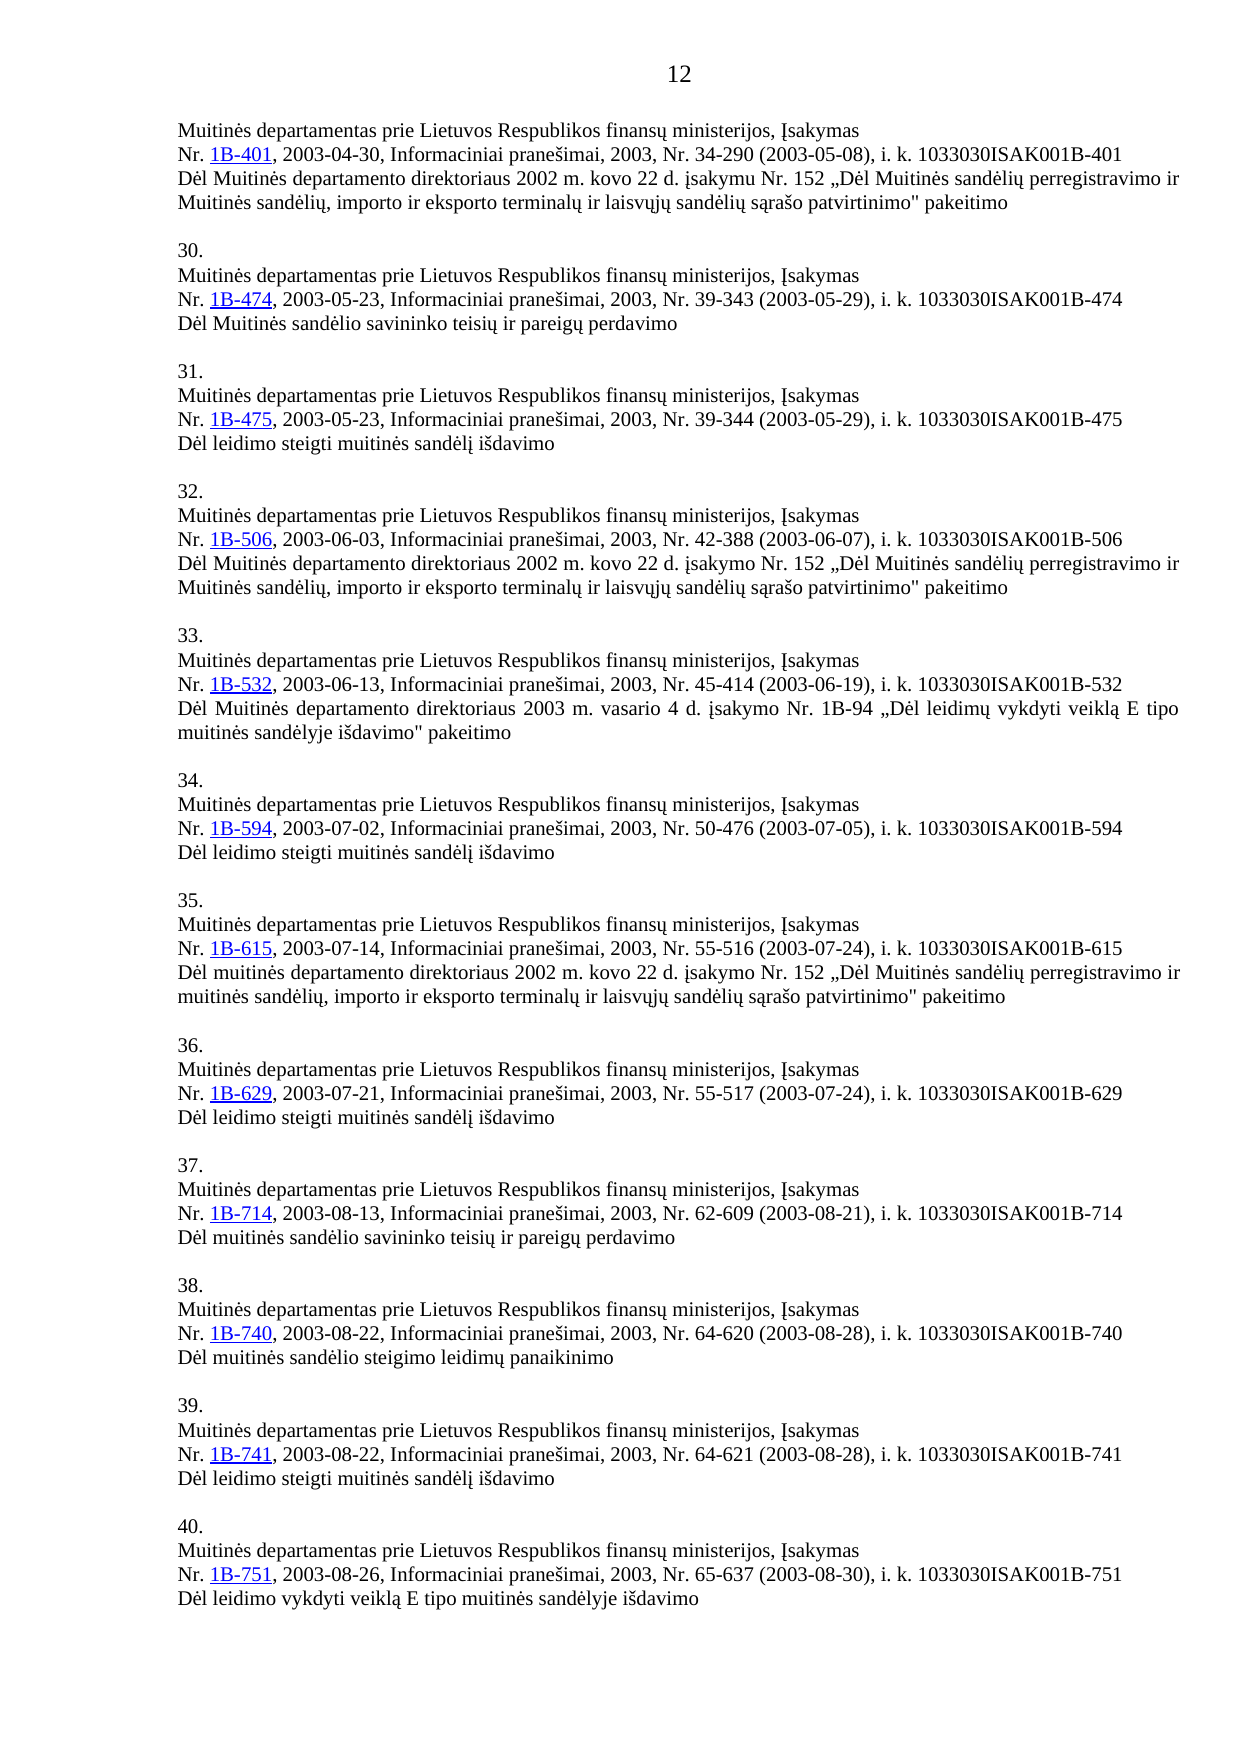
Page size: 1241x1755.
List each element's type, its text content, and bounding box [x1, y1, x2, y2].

text 34. [177, 768, 1181, 792]
text 38. [177, 1273, 1181, 1297]
text Nr. 1B-506, 2003-06-03, Informaciniai pranešimai, 2003, Nr. 42-388 (2003-06-07), i. k. 1033030ISAK001B-506 [177, 527, 1181, 551]
text Muitinės departamentas prie Lietuvos Respublikos finansų ministerijos, Įsakymas [177, 792, 1181, 816]
text Dėl leidimo steigti muitinės sandėlį išdavimo [177, 431, 1181, 455]
text Muitinės departamentas prie Lietuvos Respublikos finansų ministerijos, Įsakymas [177, 118, 1181, 142]
text Nr. 1B-474, 2003-05-23, Informaciniai pranešimai, 2003, Nr. 39-343 (2003-05-29), i. k. 1033030ISAK001B-474 [177, 287, 1181, 311]
text Dėl leidimo vykdyti veiklą E tipo muitinės sandėlyje išdavimo [177, 1586, 1181, 1610]
text 30. [177, 238, 1181, 262]
text Dėl Muitinės sandėlio savininko teisių ir pareigų perdavimo [177, 311, 1181, 335]
text Nr. 1B-475, 2003-05-23, Informaciniai pranešimai, 2003, Nr. 39-344 (2003-05-29), i. k. 1033030ISAK001B-475 [177, 407, 1181, 431]
text Muitinės departamentas prie Lietuvos Respublikos finansų ministerijos, Įsakymas [177, 1057, 1181, 1081]
text Nr. 1B-751, 2003-08-26, Informaciniai pranešimai, 2003, Nr. 65-637 (2003-08-30), i. k. 1033030ISAK001B-751 [177, 1562, 1181, 1586]
text 35. [177, 888, 1181, 912]
text 33. [177, 623, 1181, 647]
text 36. [177, 1032, 1181, 1057]
text Dėl muitinės sandėlio steigimo leidimų panaikinimo [177, 1345, 1181, 1369]
text 32. [177, 479, 1181, 503]
text Dėl Muitinės departamento direktoriaus 2002 m. kovo 22 d. įsakymu Nr. 152 „Dėl Muitinės sandėlių perregistravimo ir Muitinės sandėlių, importo ir eksporto terminalų ir laisvųjų sandėlių sąrašo patvirtinimo" pakeitimo [177, 166, 1181, 214]
text 40. [177, 1514, 1181, 1538]
text Nr. 1B-532, 2003-06-13, Informaciniai pranešimai, 2003, Nr. 45-414 (2003-06-19), i. k. 1033030ISAK001B-532 [177, 672, 1181, 696]
text Nr. 1B-714, 2003-08-13, Informaciniai pranešimai, 2003, Nr. 62-609 (2003-08-21), i. k. 1033030ISAK001B-714 [177, 1201, 1181, 1225]
text Dėl muitinės departamento direktoriaus 2002 m. kovo 22 d. įsakymo Nr. 152 „Dėl Muitinės sandėlių perregistravimo ir muitinės sandėlių, importo ir eksporto terminalų ir laisvųjų sandėlių sąrašo patvirtinimo" pakeitimo [177, 960, 1181, 1008]
text Muitinės departamentas prie Lietuvos Respublikos finansų ministerijos, Įsakymas [177, 1538, 1181, 1562]
text Muitinės departamentas prie Lietuvos Respublikos finansų ministerijos, Įsakymas [177, 1297, 1181, 1321]
text Dėl leidimo steigti muitinės sandėlį išdavimo [177, 1105, 1181, 1129]
text Muitinės departamentas prie Lietuvos Respublikos finansų ministerijos, Įsakymas [177, 383, 1181, 407]
text Dėl Muitinės departamento direktoriaus 2002 m. kovo 22 d. įsakymo Nr. 152 „Dėl Muitinės sandėlių perregistravimo ir Muitinės sandėlių, importo ir eksporto terminalų ir laisvųjų sandėlių sąrašo patvirtinimo" pakeitimo [177, 551, 1181, 599]
text Muitinės departamentas prie Lietuvos Respublikos finansų ministerijos, Įsakymas [177, 262, 1181, 287]
text Muitinės departamentas prie Lietuvos Respublikos finansų ministerijos, Įsakymas [177, 647, 1181, 672]
text Muitinės departamentas prie Lietuvos Respublikos finansų ministerijos, Įsakymas [177, 503, 1181, 527]
text Nr. 1B-615, 2003-07-14, Informaciniai pranešimai, 2003, Nr. 55-516 (2003-07-24), i. k. 1033030ISAK001B-615 [177, 936, 1181, 960]
text Nr. 1B-401, 2003-04-30, Informaciniai pranešimai, 2003, Nr. 34-290 (2003-05-08), i. k. 1033030ISAK001B-401 [177, 142, 1181, 166]
text Dėl leidimo steigti muitinės sandėlį išdavimo [177, 840, 1181, 864]
text 31. [177, 359, 1181, 383]
text Dėl Muitinės departamento direktoriaus 2003 m. vasario 4 d. įsakymo Nr. 1B-94 „Dėl leidimų vykdyti veiklą E tipo muitinės sandėlyje išdavimo" pakeitimo [177, 696, 1181, 744]
text Nr. 1B-629, 2003-07-21, Informaciniai pranešimai, 2003, Nr. 55-517 (2003-07-24), i. k. 1033030ISAK001B-629 [177, 1081, 1181, 1105]
text 37. [177, 1153, 1181, 1177]
text Nr. 1B-594, 2003-07-02, Informaciniai pranešimai, 2003, Nr. 50-476 (2003-07-05), i. k. 1033030ISAK001B-594 [177, 816, 1181, 840]
text 39. [177, 1393, 1181, 1417]
text Dėl leidimo steigti muitinės sandėlį išdavimo [177, 1466, 1181, 1490]
text Muitinės departamentas prie Lietuvos Respublikos finansų ministerijos, Įsakymas [177, 912, 1181, 936]
text Muitinės departamentas prie Lietuvos Respublikos finansų ministerijos, Įsakymas [177, 1417, 1181, 1442]
text Dėl muitinės sandėlio savininko teisių ir pareigų perdavimo [177, 1225, 1181, 1249]
text Muitinės departamentas prie Lietuvos Respublikos finansų ministerijos, Įsakymas [177, 1177, 1181, 1201]
text Nr. 1B-741, 2003-08-22, Informaciniai pranešimai, 2003, Nr. 64-621 (2003-08-28), i. k. 1033030ISAK001B-741 [177, 1442, 1181, 1466]
text Nr. 1B-740, 2003-08-22, Informaciniai pranešimai, 2003, Nr. 64-620 (2003-08-28), i. k. 1033030ISAK001B-740 [177, 1321, 1181, 1345]
